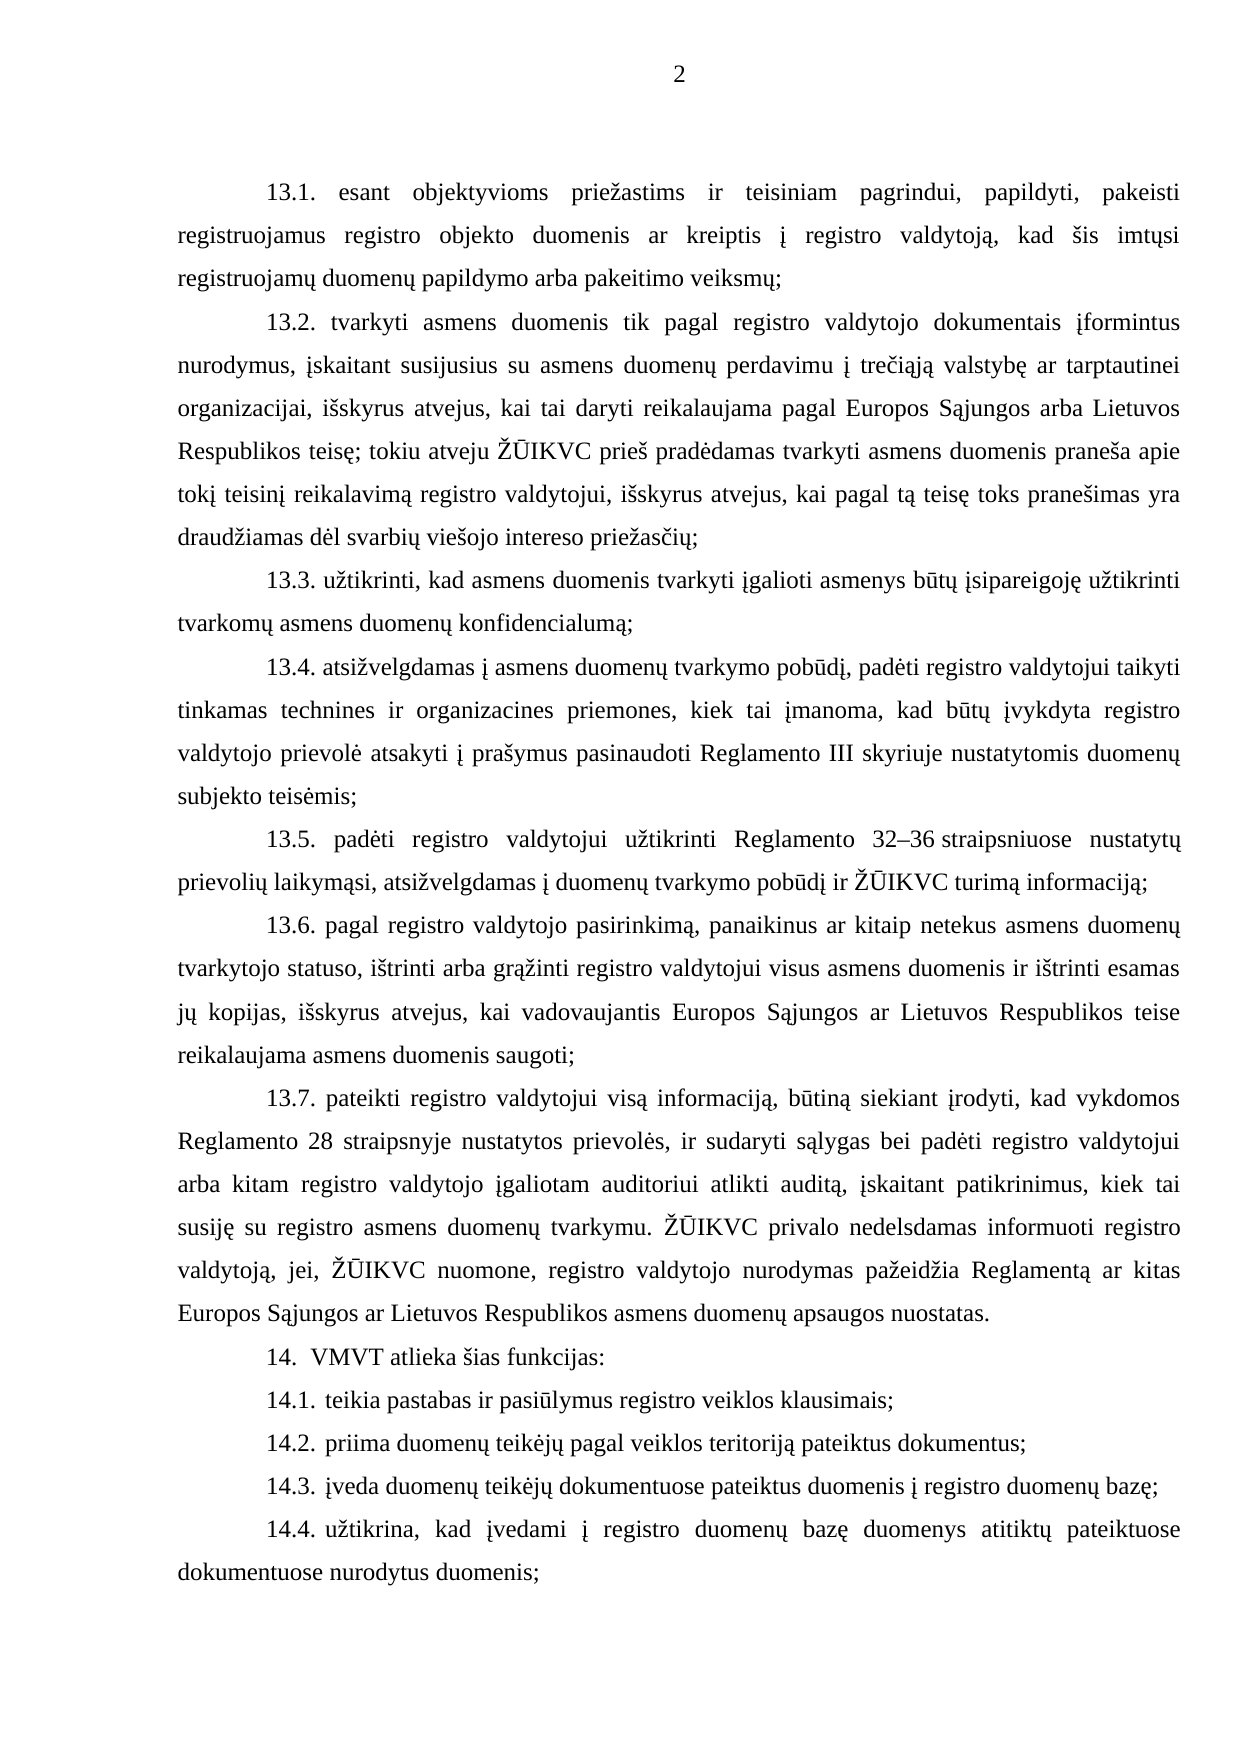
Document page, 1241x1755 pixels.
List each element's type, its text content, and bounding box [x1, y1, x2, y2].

text 14.4. užtikrina, kad įvedami į registro duomenų bazę duomenys atitiktų pateiktuose dokumentuose nurodytus duomenis; [177, 1514, 1181, 1586]
text 14.2. priima duomenų teikėjų pagal veiklos teritoriją pateiktus dokumentus; [177, 1428, 1181, 1457]
text 13.7. pateikti registro valdytojui visą informaciją, būtiną siekiant įrodyti, kad vykdomos Reglamento 28 straipsnyje nustatytos prievolės, ir sudaryti sąlygas bei padėti registro valdytojui arba kitam registro valdytojo įgaliotam auditoriui atlikti auditą, įskaitant patikrinimus, kiek tai susiję su registro asmens duomenų tvarkymu. ŽŪIKVC privalo nedelsdamas informuoti registro valdytoją, jei, ŽŪIKVC nuomone, registro valdytojo nurodymas pažeidžia Reglamentą ar kitas Europos Sąjungos ar Lietuvos Respublikos asmens duomenų apsaugos nuostatas. [177, 1083, 1181, 1327]
text 13.6. pagal registro valdytojo pasirinkimą, panaikinus ar kitaip netekus asmens duomenų tvarkytojo statuso, ištrinti arba grąžinti registro valdytojui visus asmens duomenis ir ištrinti esamas jų kopijas, išskyrus atvejus, kai vadovaujantis Europos Sąjungos ar Lietuvos Respublikos teise reikalaujama asmens duomenis saugoti; [177, 910, 1181, 1068]
text 14.1. teikia pastabas ir pasiūlymus registro veiklos klausimais; [177, 1385, 1181, 1413]
text 13.4. atsižvelgdamas į asmens duomenų tvarkymo pobūdį, padėti registro valdytojui taikyti tinkamas technines ir organizacines priemones, kiek tai įmanoma, kad būtų įvykdyta registro valdytojo prievolė atsakyti į prašymus pasinaudoti Reglamento III skyriuje nustatytomis duomenų subjekto teisėmis; [177, 652, 1181, 810]
text 13.3. užtikrinti, kad asmens duomenis tvarkyti įgalioti asmenys būtų įsipareigoję užtikrinti tvarkomų asmens duomenų konfidencialumą; [177, 565, 1181, 637]
text 13.2. tvarkyti asmens duomenis tik pagal registro valdytojo dokumentais įformintus nurodymus, įskaitant susijusius su asmens duomenų perdavimu į trečiąją valstybę ar tarptautinei organizacijai, išskyrus atvejus, kai tai daryti reikalaujama pagal Europos Sąjungos arba Lietuvos Respublikos teisę; tokiu atveju ŽŪIKVC prieš pradėdamas tvarkyti asmens duomenis praneša apie tokį teisinį reikalavimą registro valdytojui, išskyrus atvejus, kai pagal tą teisę toks pranešimas yra draudžiamas dėl svarbių viešojo intereso priežasčių; [177, 307, 1181, 551]
text 14.3. įveda duomenų teikėjų dokumentuose pateiktus duomenis į registro duomenų bazę; [177, 1471, 1181, 1500]
text 13.1. esant objektyvioms priežastims ir teisiniam pagrindui, papildyti, pakeisti registruojamus registro objekto duomenis ar kreiptis į registro valdytoją, kad šis imtųsi registruojamų duomenų papildymo arba pakeitimo veiksmų; [177, 177, 1181, 292]
text 13.5. padėti registro valdytojui užtikrinti Reglamento 32–36 straipsniuose nustatytų prievolių laikymąsi, atsižvelgdamas į duomenų tvarkymo pobūdį ir ŽŪIKVC turimą informaciją; [177, 824, 1181, 896]
text 14. VMVT atlieka šias funkcijas: [177, 1342, 1181, 1370]
